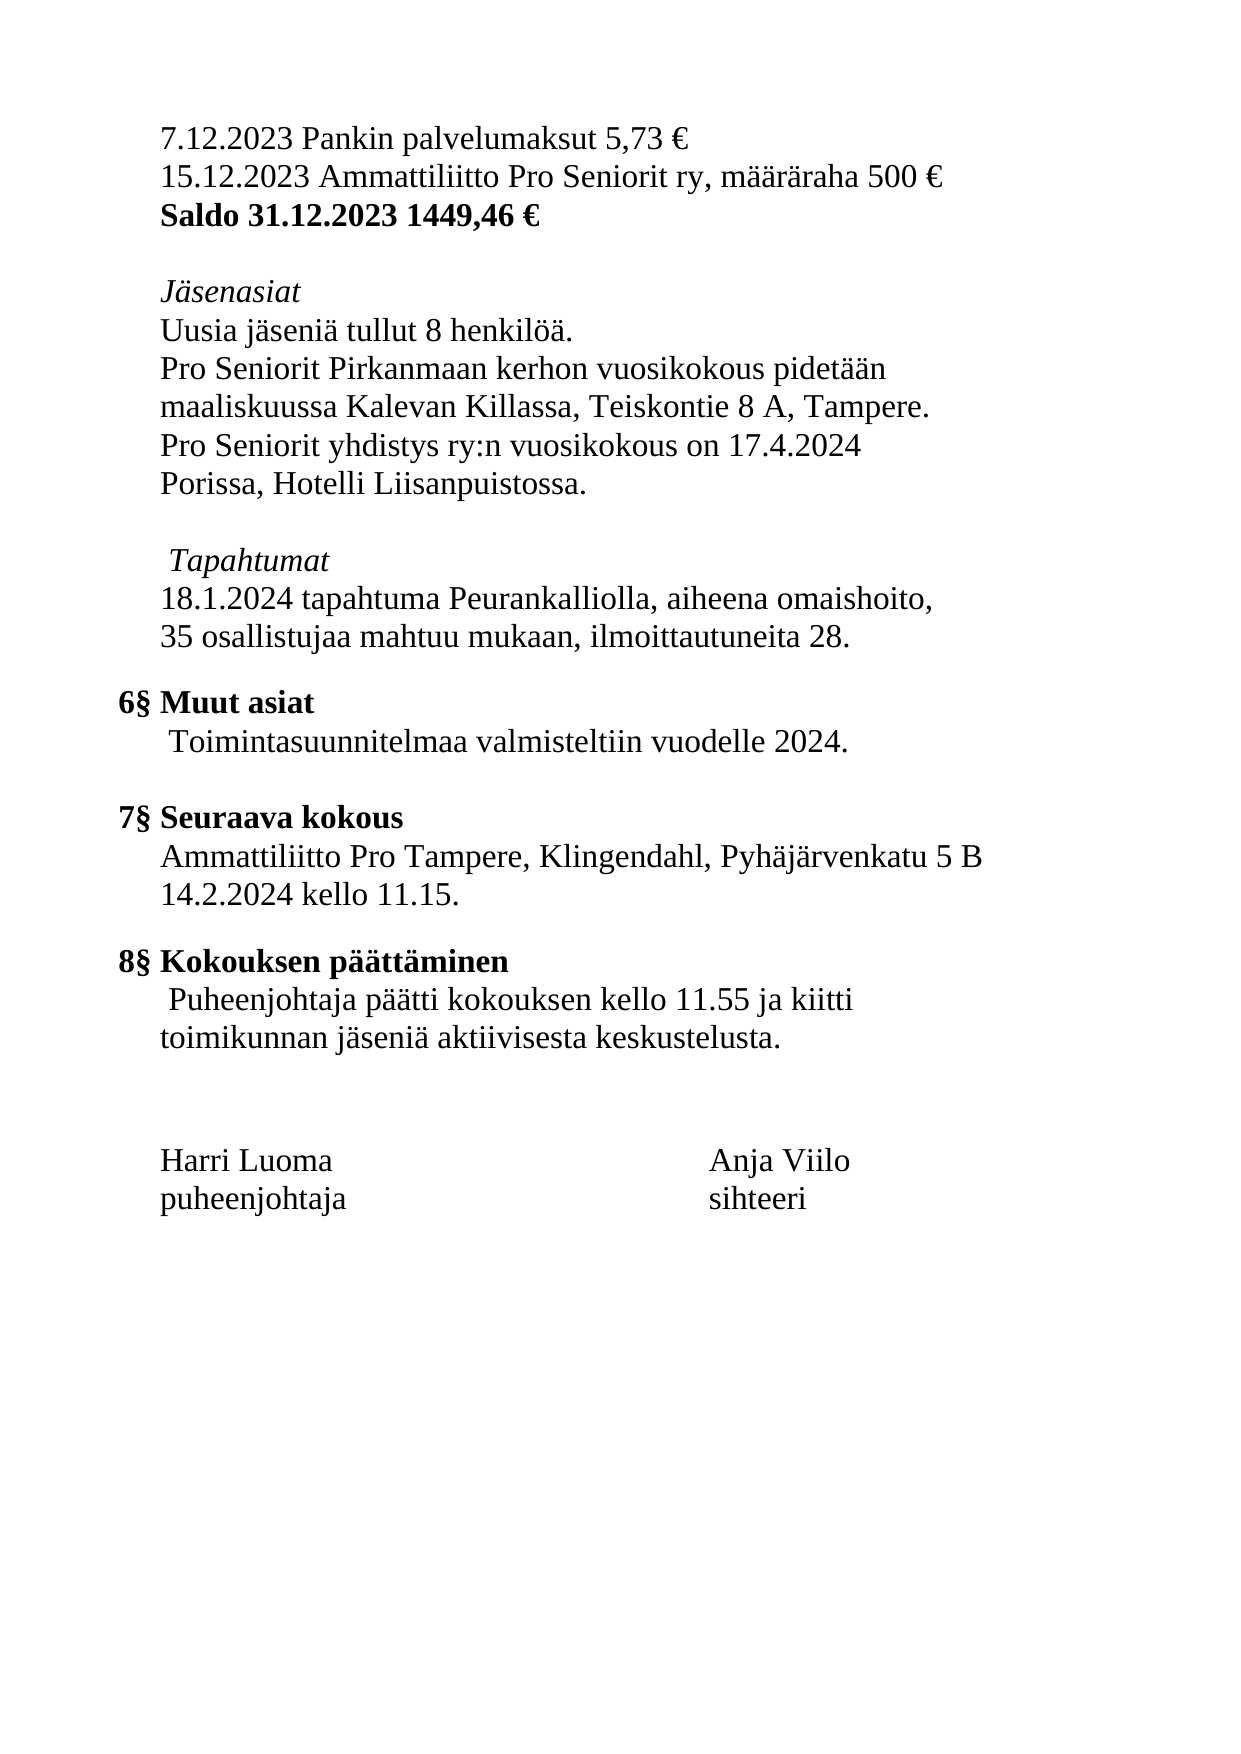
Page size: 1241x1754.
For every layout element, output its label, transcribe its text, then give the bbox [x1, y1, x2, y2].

text Jäsenasiat [118, 271, 1122, 310]
text 35 osallistujaa mahtuu mukaan, ilmoittautuneita 28. [118, 616, 1122, 655]
text Harri Luoma Anja Viilo [118, 1140, 1122, 1178]
text 15.12.2023 Ammattiliitto Pro Seniorit ry, määräraha 500 € [118, 156, 1122, 195]
text Saldo 31.12.2023 1449,46 € [118, 195, 1122, 233]
text Toimintasuunnitelmaa valmisteltiin vuodelle 2024. [118, 721, 1122, 759]
text 18.1.2024 tapahtuma Peurankalliolla, aiheena omaishoito, [118, 578, 1122, 616]
text 6§ Muut asiat [118, 683, 1122, 721]
text Puheenjohtaja päätti kokouksen kello 11.55 ja kiitti [118, 979, 1122, 1017]
text 8§ Kokouksen päättäminen [118, 941, 1122, 979]
text Ammattiliitto Pro Tampere, Klingendahl, Pyhäjärvenkatu 5 B [118, 836, 1122, 874]
text 7§ Seuraava kokous [118, 798, 1122, 836]
text Tapahtumat [118, 540, 1122, 578]
text Pro Seniorit Pirkanmaan kerhon vuosikokous pidetään [118, 348, 1122, 386]
text toimikunnan jäseniä aktiivisesta keskustelusta. [118, 1017, 1122, 1056]
text Pro Seniorit yhdistys ry:n vuosikokous on 17.4.2024 [118, 425, 1122, 463]
text 14.2.2024 kello 11.15. [118, 874, 1122, 913]
text maaliskuussa Kalevan Killassa, Teiskontie 8 A, Tampere. [118, 386, 1122, 425]
text Uusia jäseniä tullut 8 henkilöä. [118, 310, 1122, 348]
text Porissa, Hotelli Liisanpuistossa. [118, 463, 1122, 501]
text puheenjohtaja sihteeri [118, 1178, 1122, 1217]
text 7.12.2023 Pankin palvelumaksut 5,73 € [118, 118, 1122, 156]
